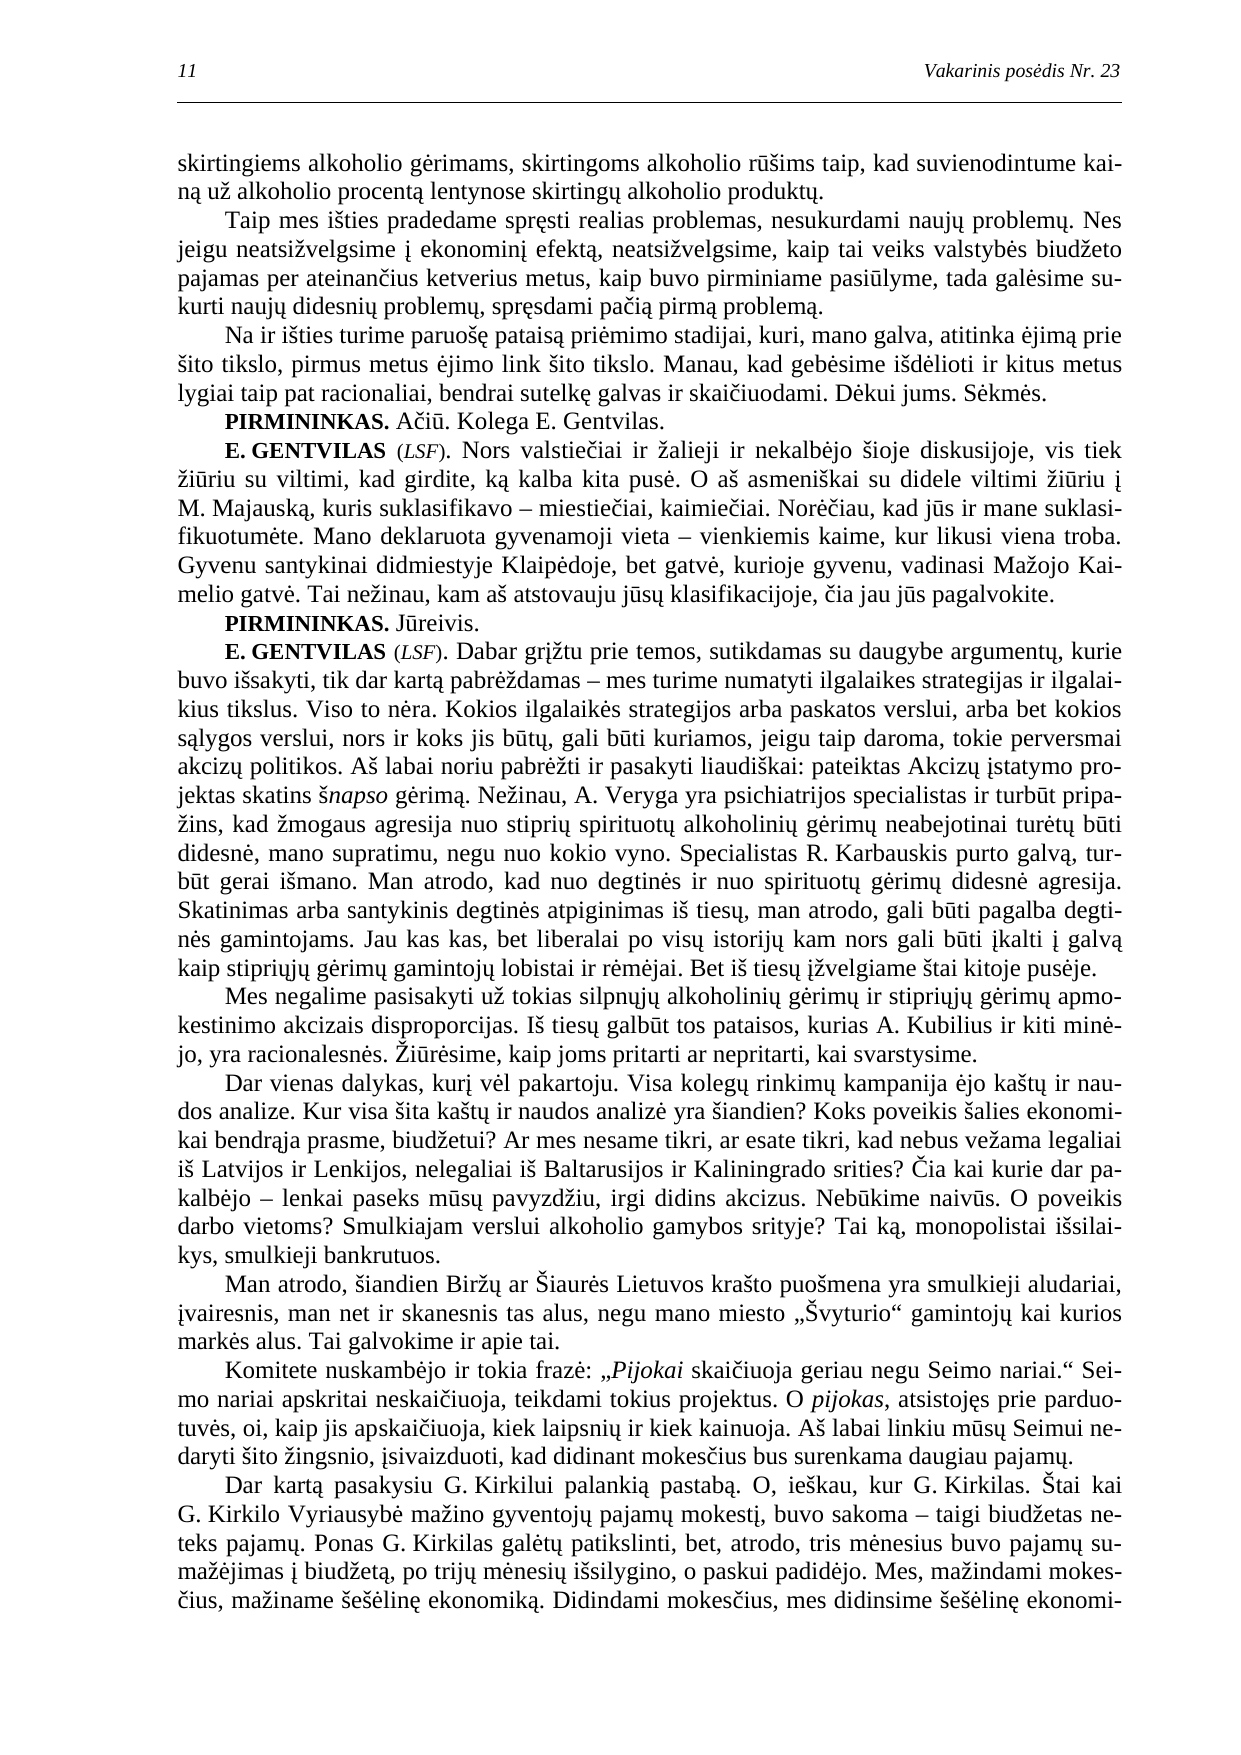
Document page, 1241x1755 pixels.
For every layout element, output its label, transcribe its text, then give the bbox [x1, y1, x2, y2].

text Man at­ro­do, šian­dien Bir­žų ar Šiau­rės Lie­tu­vos kraš­to puoš­me­na yra smul­kie­ji alu­da­riai, įvai­res­nis, man net ir ska­nes­nis tas alus, ne­gu ma­no mies­to „Švy­tu­rio“ ga­min­to­jų kai ku­rios mar­kės alus. Tai gal­vo­ki­me ir apie tai. [177, 1269, 1122, 1355]
text skir­tin­giems al­ko­ho­lio gė­ri­mams, skir­tin­goms al­ko­ho­lio rū­šims taip, kad su­vie­no­din­tu­me kai­ną už al­ko­ho­lio pro­cen­tą len­ty­no­se skir­tin­gų al­ko­ho­lio pro­duk­tų. [177, 148, 1122, 205]
text Ko­mi­te­te nu­skam­bė­jo ir to­kia fra­zė: „Pi­jo­kai skai­čiuo­ja ge­riau ne­gu Sei­mo na­riai.“ Sei­mo na­riai ap­skri­tai ne­skai­čiuo­ja, teik­da­mi to­kius pro­jek­tus. O pi­jo­kas, at­si­sto­jęs prie par­duo­tu­vės, oi, kaip jis ap­skai­čiuo­ja, kiek laips­nių ir kiek kai­nuo­ja. Aš la­bai lin­kiu mū­sų Sei­mui ne­da­ry­ti ši­to žings­nio, įsi­vaiz­duo­ti, kad di­di­nant mo­kes­čius bus su­ren­ka­ma dau­giau pa­ja­mų. [177, 1355, 1122, 1470]
text PIRMININKAS. Ačiū. Ko­le­ga E. Gent­vi­las. [177, 406, 1122, 435]
text Dar kar­tą pa­sa­ky­siu G. Kir­ki­lui pa­lan­kią pa­sta­bą. O, ieš­kau, kur G. Kir­ki­las. Štai kai G. Kir­ki­lo Vy­riau­sy­bė ma­ži­no gy­ven­to­jų pa­ja­mų mo­kes­tį, bu­vo sa­ko­ma – tai­gi biu­dže­tas ne­teks pa­ja­mų. Po­nas G. Kir­ki­las ga­lė­tų pa­tiks­lin­ti, bet, at­ro­do, tris mė­ne­sius bu­vo pa­ja­mų su­ma­žė­ji­mas į biu­dže­tą, po tri­jų mė­ne­sių iš­si­ly­gi­no, o pas­kui pa­di­dė­jo. Mes, ma­žin­da­mi mo­kes­čius, ma­ži­na­me še­šė­li­nę eko­no­mi­ką. Di­din­da­mi mo­kes­čius, mes di­din­si­me še­šė­li­nę eko­no­mi­ [177, 1470, 1122, 1614]
text Mes ne­ga­li­me pa­si­sa­ky­ti už to­kias sil­pnų­jų al­ko­ho­li­nių gė­ri­mų ir stip­rių­jų gė­ri­mų ap­mo­kes­ti­ni­mo ak­ci­zais dis­pro­por­ci­jas. Iš tie­sų gal­būt tos pa­tai­sos, ku­rias A. Ku­bi­lius ir ki­ti mi­nė­jo, yra ra­cio­na­les­nės. Žiū­rė­si­me, kaip joms pri­tar­ti ar ne­pri­tar­ti, kai svars­ty­si­me. [177, 981, 1122, 1068]
text Dar vie­nas da­ly­kas, ku­rį vėl pa­kar­to­ju. Vi­sa ko­le­gų rin­ki­mų kam­pa­ni­ja ėjo kaš­tų ir nau­dos ana­li­ze. Kur vi­sa ši­ta kaš­tų ir nau­dos ana­li­zė yra šian­dien? Koks po­vei­kis ša­lies eko­no­mi­kai ben­drą­ja pras­me, biu­dže­tui? Ar mes ne­sa­me tik­ri, ar esa­te tik­ri, kad ne­bus ve­ža­ma le­ga­liai iš Lat­vi­jos ir Len­ki­jos, ne­le­ga­liai iš Bal­ta­ru­si­jos ir Ka­li­ning­ra­do sri­ties? Čia kai ku­rie dar pa­kal­bė­jo – len­kai pa­seks mū­sų pa­vyz­džiu, ir­gi di­dins ak­ci­zus. Ne­bū­ki­me nai­vūs. O po­vei­kis dar­bo vie­toms? Smul­kia­jam ver­slui al­ko­ho­lio ga­my­bos sri­ty­je? Tai ką, mo­no­po­lis­tai iš­si­lai­kys, smul­kie­ji ban­kru­tuos. [177, 1068, 1122, 1269]
text PIRMININKAS. Jū­rei­vis. [177, 608, 1122, 636]
text Taip mes iš­ties pra­de­da­me spręs­ti re­a­lias pro­ble­mas, ne­su­kur­da­mi nau­jų pro­ble­mų. Nes jei­gu neat­si­žvelg­si­me į eko­no­mi­nį efek­tą, neat­si­žvelg­si­me, kaip tai veiks vals­ty­bės biu­dže­to pa­ja­mas per at­ei­nan­čius ket­ve­rius me­tus, kaip bu­vo pir­mi­nia­me pa­siū­ly­me, ta­da ga­lė­si­me su­kur­ti nau­jų di­des­nių pro­ble­mų, spręs­da­mi pa­čią pir­mą pro­ble­mą. [177, 205, 1122, 320]
text E. GENTVILAS (LSF). Da­bar grįž­tu prie te­mos, su­tik­da­mas su dau­gy­be ar­gu­men­tų, ku­rie bu­vo iš­sa­ky­ti, tik dar kar­tą pa­brėž­da­mas – mes tu­ri­me nu­ma­ty­ti il­ga­lai­kes stra­te­gi­jas ir il­ga­lai­kius tiks­lus. Vi­so to nė­ra. Ko­kios il­ga­lai­kės stra­te­gi­jos ar­ba pa­ska­tos ver­slui, ar­ba bet ko­kios są­ly­gos ver­slui, nors ir koks jis bū­tų, ga­li bū­ti ku­ria­mos, jei­gu taip da­ro­ma, to­kie per­ver­smai ak­ci­zų po­li­ti­kos. Aš la­bai no­riu pa­brėž­ti ir pa­sa­ky­ti liau­diš­kai: pa­teik­tas Ak­ci­zų įsta­ty­mo pro­jek­tas ska­tins šnap­so gė­ri­mą. Ne­ži­nau, A. Ve­ry­ga yra psi­chiat­ri­jos spe­cia­lis­tas ir tur­būt pri­pa­žins, kad žmo­gaus ag­re­si­ja nuo stip­rių spi­ri­tuo­tų al­ko­ho­li­nių gė­ri­mų ne­abe­jo­ti­nai tu­rė­tų bū­ti di­des­nė, ma­no su­pra­ti­mu, ne­gu nuo ko­kio vy­no. Spe­cia­lis­tas R. Kar­baus­kis pur­to gal­vą, tur­būt ge­rai iš­ma­no. Man at­ro­do, kad nuo deg­ti­nės ir nuo spi­ri­tuo­tų gė­ri­mų di­des­nė ag­re­si­ja. Ska­ti­ni­mas ar­ba san­ty­ki­nis deg­ti­nės at­pi­gi­ni­mas iš tie­sų, man at­ro­do, ga­li bū­ti pa­gal­ba deg­ti­nės ga­min­to­jams. Jau kas kas, bet li­be­ra­lai po vi­sų is­to­ri­jų kam nors ga­li bū­ti įkal­ti į gal­vą kaip stip­rių­jų gė­ri­mų ga­min­to­jų lo­bis­tai ir rė­mė­jai. Bet iš tie­sų įžvel­gia­me štai ki­to­je pu­sė­je. [177, 636, 1122, 981]
text E. GENTVILAS (LSF). Nors vals­tie­čiai ir ža­lie­ji ir ne­kal­bė­jo šio­je dis­ku­si­jo­je, vis tiek žiū­riu su vil­ti­mi, kad gir­di­te, ką kal­ba ki­ta pu­sė. O aš as­me­niš­kai su di­de­le vil­ti­mi žiū­riu į M. Ma­jaus­ką, ku­ris su­kla­si­fi­ka­vo – mies­tie­čiai, kai­mie­čiai. No­rė­čiau, kad jūs ir ma­ne su­kla­si­fi­kuo­tu­mė­te. Ma­no de­kla­ruo­ta gy­ve­na­mo­ji vie­ta – vien­kie­mis kai­me, kur li­ku­si vie­na tro­ba. Gy­ve­nu san­ty­ki­nai did­mies­ty­je Klai­pė­do­je, bet gat­vė, ku­rio­je gy­ve­nu, va­di­na­si Ma­žo­jo Kai­me­lio gat­vė. Tai ne­ži­nau, kam aš at­sto­vau­ju jū­sų kla­si­fi­ka­ci­jo­je, čia jau jūs pa­gal­vo­ki­te. [177, 435, 1122, 608]
text Na ir iš­ties tu­ri­me pa­ruo­šę pa­tai­są pri­ėmi­mo sta­di­jai, ku­ri, ma­no gal­va, ati­tin­ka ėji­mą prie ši­to tiks­lo, pir­mus me­tus ėji­mo link ši­to tiks­lo. Ma­nau, kad ge­bė­si­me iš­dė­lio­ti ir ki­tus me­tus ly­giai taip pat ra­cio­na­liai, ben­drai su­tel­kę gal­vas ir skai­čiuo­da­mi. Dė­kui jums. Sėk­mės. [177, 320, 1122, 406]
